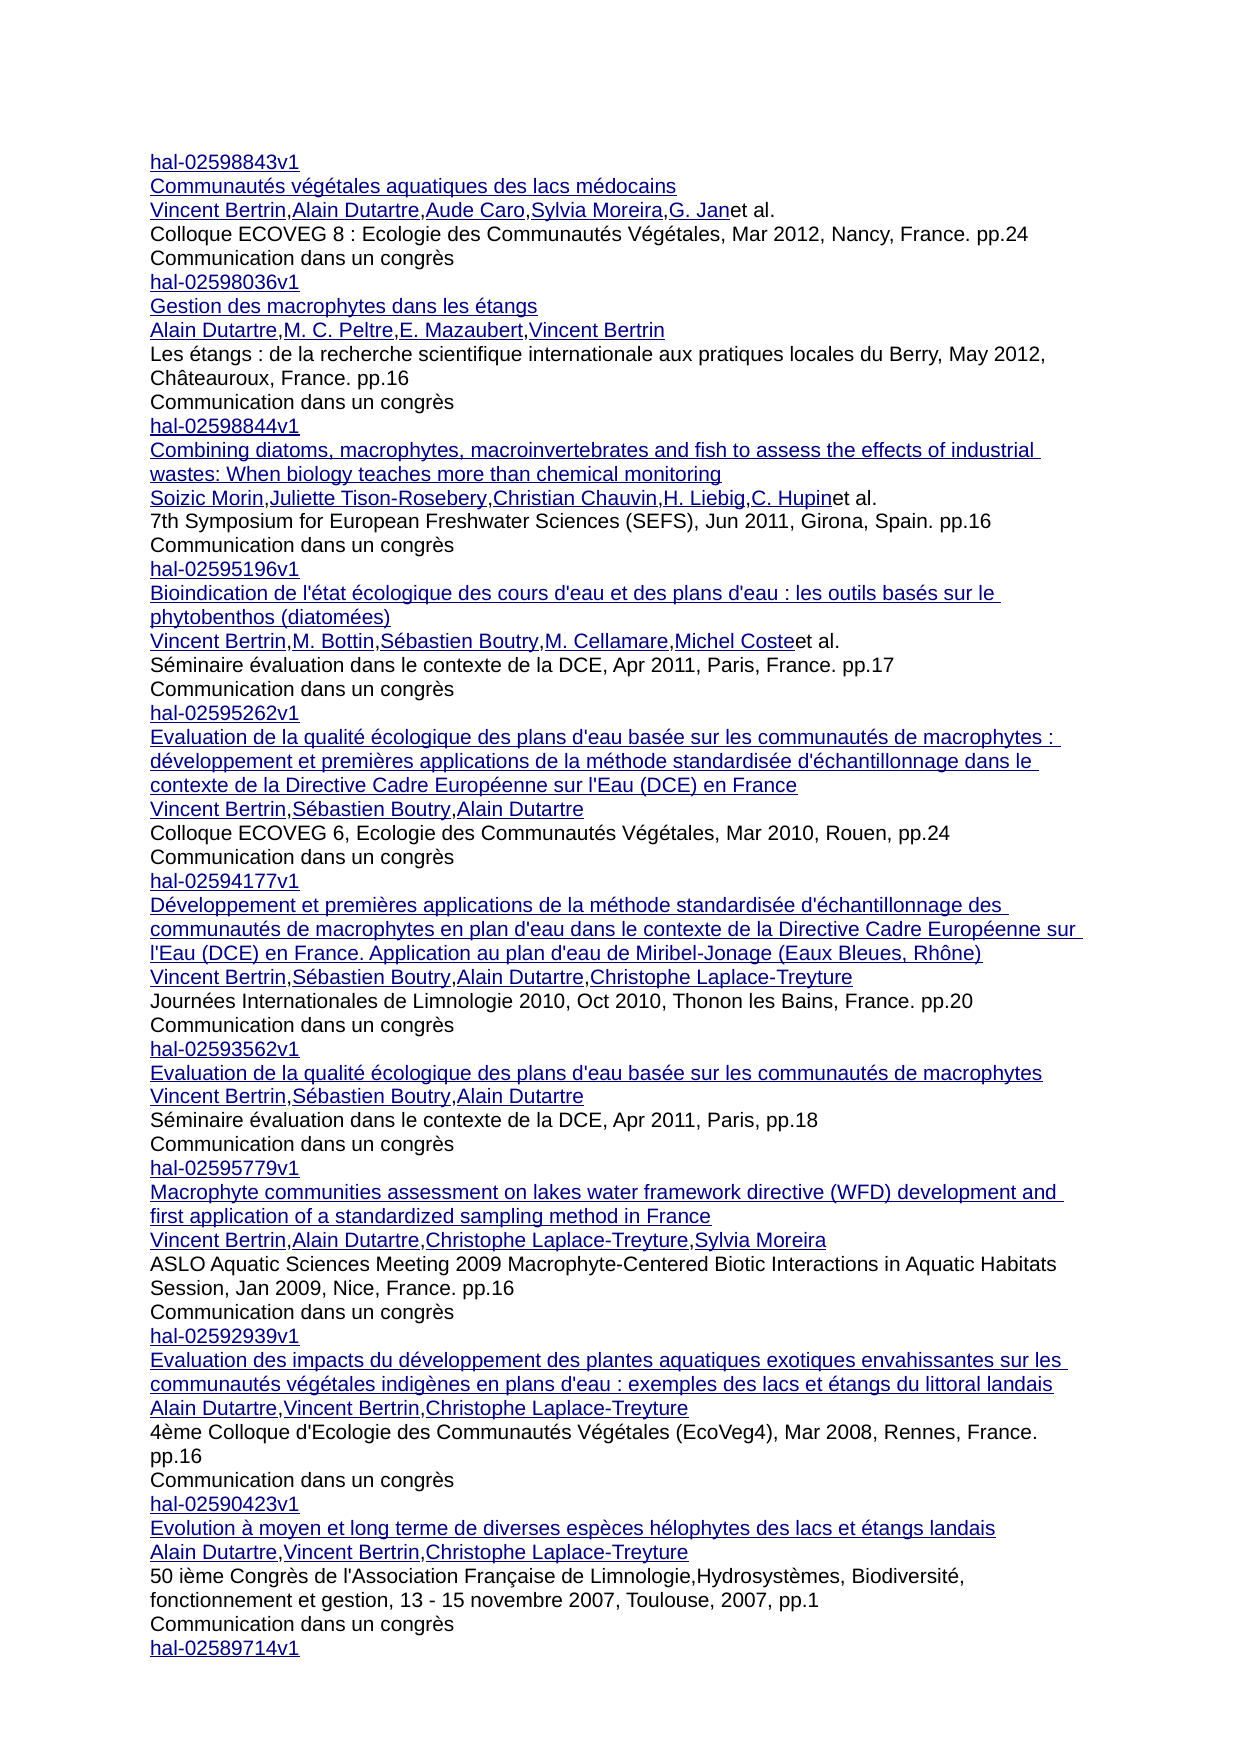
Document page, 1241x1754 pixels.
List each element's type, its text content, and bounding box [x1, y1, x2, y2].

table_cell hal-02598843v1 [150, 150, 1090, 174]
table_cell Développement et premières applications de la méthode standardisée d'échantillonnage des communautés de macrophytes en plan d'eau dans le contexte de la Directive Cadre Européenne sur l'Eau (DCE) en France. Application au plan d'eau de Miribel-Jonage (Eaux Bleues, Rhône) Vincent Bertrin,Sébastien Boutry,Alain Dutartre,Christophe Laplace-Treyture Journées Internationales de Limnologie 2010, Oct 2010, Thonon les Bains, France. pp.20 Communication dans un congrès hal-02593562v1 [150, 893, 1090, 1060]
table_cell Gestion des macrophytes dans les étangs Alain Dutartre,M. C. Peltre,E. Mazaubert,Vincent Bertrin Les étangs : de la recherche scientifique internationale aux pratiques locales du Berry, May 2012, Châteauroux, France. pp.16 Communication dans un congrès hal-02598844v1 [150, 294, 1090, 437]
table_cell Bioindication de l'état écologique des cours d'eau et des plans d'eau : les outils basés sur le phytobenthos (diatomées) Vincent Bertrin,M. Bottin,Sébastien Boutry,M. Cellamare,Michel Costeet al. Séminaire évaluation dans le contexte de la DCE, Apr 2011, Paris, France. pp.17 Communication dans un congrès hal-02595262v1 [150, 581, 1090, 725]
table_cell Macrophyte communities assessment on lakes water framework directive (WFD) development and first application of a standardized sampling method in France Vincent Bertrin,Alain Dutartre,Christophe Laplace-Treyture,Sylvia Moreira ASLO Aquatic Sciences Meeting 2009 Macrophyte-Centered Biotic Interactions in Aquatic Habitats Session, Jan 2009, Nice, France. pp.16 Communication dans un congrès hal-02592939v1 [150, 1180, 1090, 1348]
table_cell Evaluation des impacts du développement des plantes aquatiques exotiques envahissantes sur les communautés végétales indigènes en plans d'eau : exemples des lacs et étangs du littoral landais Alain Dutartre,Vincent Bertrin,Christophe Laplace-Treyture 4ème Colloque d'Ecologie des Communautés Végétales (EcoVeg4), Mar 2008, Rennes, France. pp.16 Communication dans un congrès hal-02590423v1 [150, 1348, 1090, 1516]
table_cell Evolution à moyen et long terme de diverses espèces hélophytes des lacs et étangs landais Alain Dutartre,Vincent Bertrin,Christophe Laplace-Treyture 50 ième Congrès de l'Association Française de Limnologie,Hydrosystèmes, Biodiversité, fonctionnement et gestion, 13 - 15 novembre 2007, Toulouse, 2007, pp.1 Communication dans un congrès hal-02589714v1 [150, 1516, 1090, 1659]
table_cell Communautés végétales aquatiques des lacs médocains Vincent Bertrin,Alain Dutartre,Aude Caro,Sylvia Moreira,G. Janet al. Colloque ECOVEG 8 : Ecologie des Communautés Végétales, Mar 2012, Nancy, France. pp.24 Communication dans un congrès hal-02598036v1 [150, 174, 1090, 294]
table_cell Evaluation de la qualité écologique des plans d'eau basée sur les communautés de macrophytes : développement et premières applications de la méthode standardisée d'échantillonnage dans le contexte de la Directive Cadre Européenne sur l'Eau (DCE) en France Vincent Bertrin,Sébastien Boutry,Alain Dutartre Colloque ECOVEG 6, Ecologie des Communautés Végétales, Mar 2010, Rouen, pp.24 Communication dans un congrès hal-02594177v1 [150, 725, 1090, 893]
table_cell Combining diatoms, macrophytes, macroinvertebrates and fish to assess the effects of industrial wastes: When biology teaches more than chemical monitoring Soizic Morin,Juliette Tison-Rosebery,Christian Chauvin,H. Liebig,C. Hupinet al. 7th Symposium for European Freshwater Sciences (SEFS), Jun 2011, Girona, Spain. pp.16 Communication dans un congrès hal-02595196v1 [150, 438, 1090, 581]
table_cell Evaluation de la qualité écologique des plans d'eau basée sur les communautés de macrophytes Vincent Bertrin,Sébastien Boutry,Alain Dutartre Séminaire évaluation dans le contexte de la DCE, Apr 2011, Paris, pp.18 Communication dans un congrès hal-02595779v1 [150, 1060, 1090, 1180]
